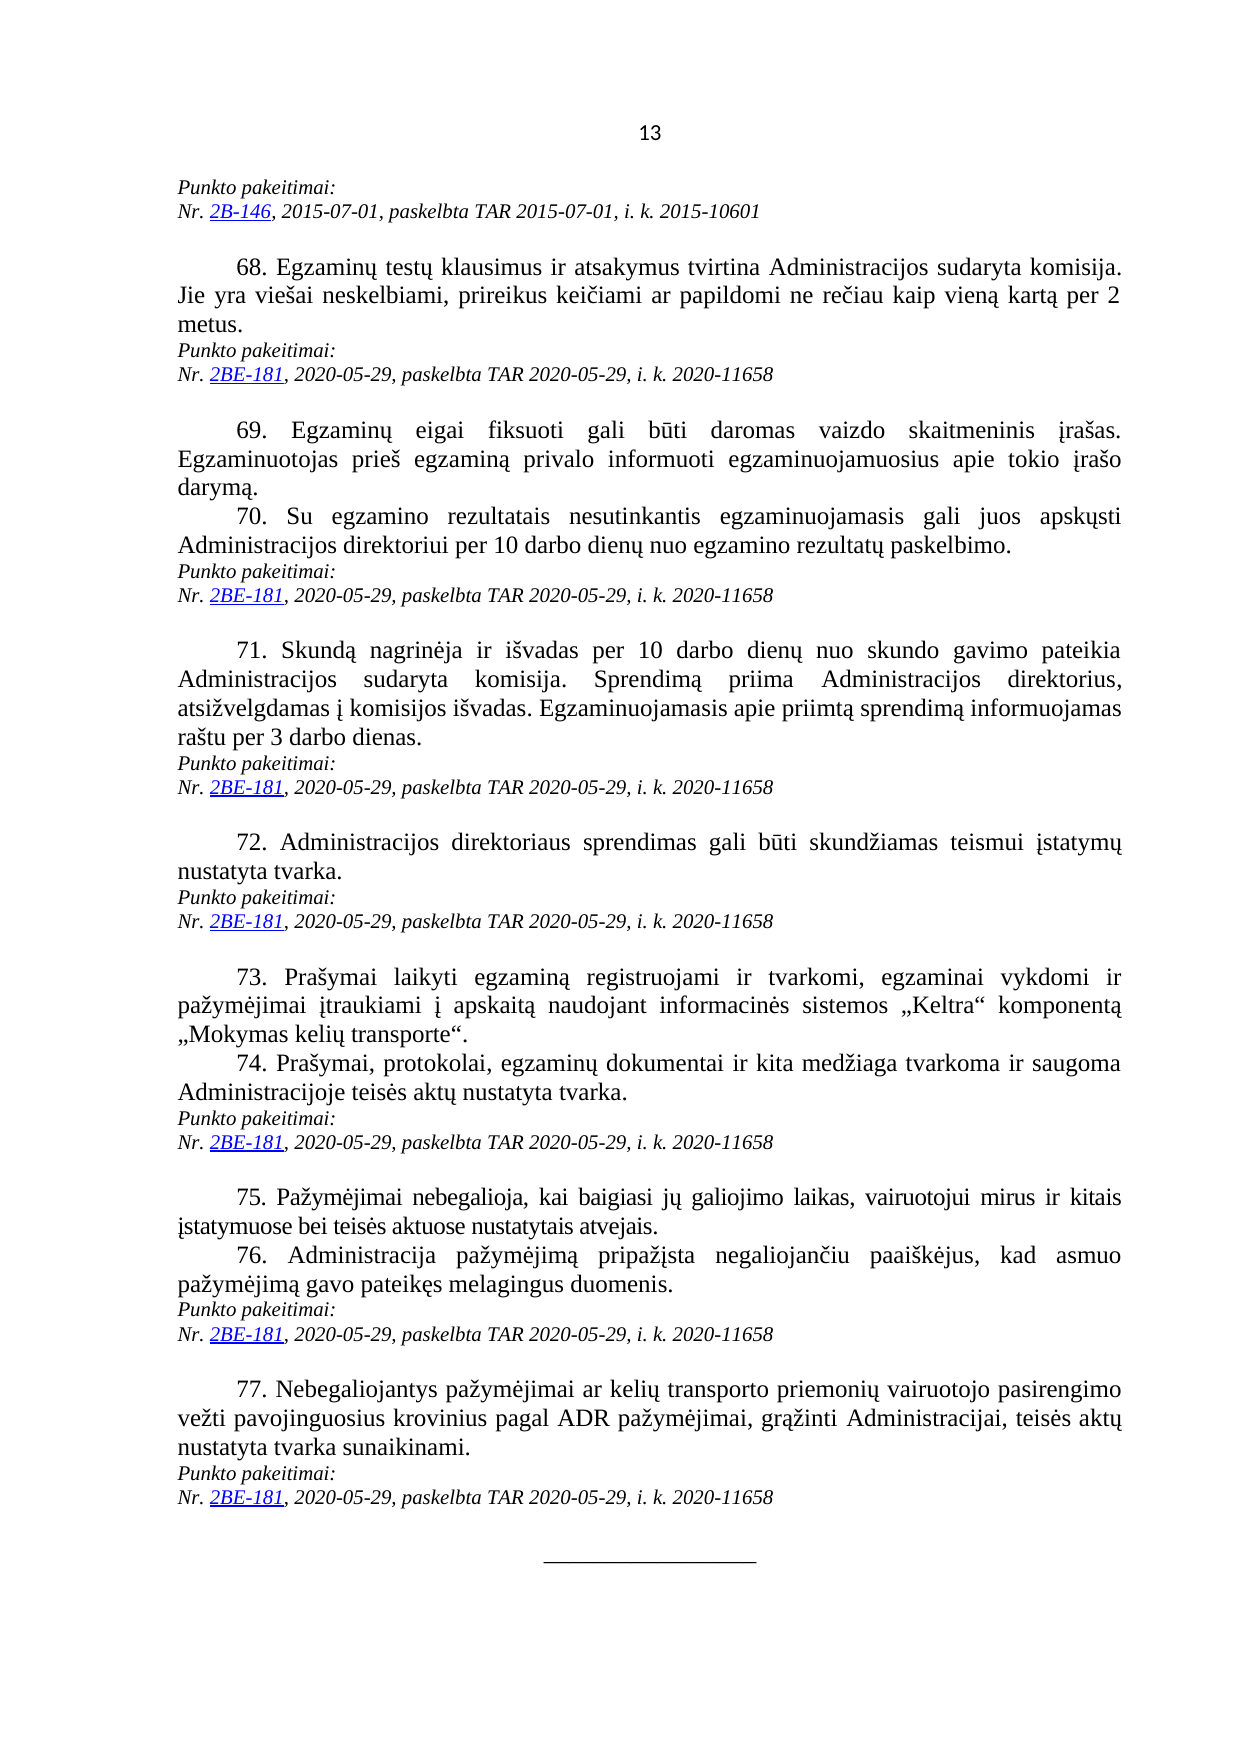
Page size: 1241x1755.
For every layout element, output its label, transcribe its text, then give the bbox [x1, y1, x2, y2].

text Nr. 2BE-181, 2020-05-29, paskelbta TAR 2020-05-29, i. k. 2020-11658 [177, 1129, 1122, 1154]
text Punkto pakeitimai: [177, 751, 1122, 774]
text 71. Skundą nagrinėja ir išvadas per 10 darbo dienų nuo skundo gavimo pateikia Administracijos sudaryta komisija. Sprendimą priima Administracijos direktorius, atsižvelgdamas į komisijos išvadas. Egzaminuojamasis apie priimtą sprendimą informuojamas raštu per 3 darbo dienas. [177, 636, 1122, 751]
text Punkto pakeitimai: [177, 1461, 1122, 1484]
text Nr. 2BE-181, 2020-05-29, paskelbta TAR 2020-05-29, i. k. 2020-11658 [177, 362, 1122, 386]
text Nr. 2B-146, 2015-07-01, paskelbta TAR 2015-07-01, i. k. 2015-10601 [177, 199, 1122, 223]
text Punkto pakeitimai: [177, 559, 1122, 583]
text Punkto pakeitimai: [177, 338, 1122, 362]
text 74. Prašymai, protokolai, egzaminų dokumentai ir kita medžiaga tvarkoma ir saugoma Administracijoje teisės aktų nustatyta tvarka. [177, 1048, 1122, 1106]
text Nr. 2BE-181, 2020-05-29, paskelbta TAR 2020-05-29, i. k. 2020-11658 [177, 1321, 1122, 1346]
text Nr. 2BE-181, 2020-05-29, paskelbta TAR 2020-05-29, i. k. 2020-11658 [177, 774, 1122, 799]
text 73. Prašymai laikyti egzaminą registruojami ir tvarkomi, egzaminai vykdomi ir pažymėjimai įtraukiami į apskaitą naudojant informacinės sistemos „Keltra“ komponentą „Mokymas kelių transporte“. [177, 962, 1122, 1048]
text Nr. 2BE-181, 2020-05-29, paskelbta TAR 2020-05-29, i. k. 2020-11658 [177, 583, 1122, 607]
text _________________ [177, 1537, 1122, 1566]
text Punkto pakeitimai: [177, 1106, 1122, 1129]
text Punkto pakeitimai: [177, 1297, 1122, 1321]
text Punkto pakeitimai: [177, 885, 1122, 909]
text 72. Administracijos direktoriaus sprendimas gali būti skundžiamas teismui įstatymų nustatyta tvarka. [177, 827, 1122, 885]
text 75. Pažymėjimai nebegalioja, kai baigiasi jų galiojimo laikas, vairuotojui mirus ir kitais įstatymuose bei teisės aktuose nustatytais atvejais. [177, 1182, 1122, 1240]
text 70. Su egzamino rezultatais nesutinkantis egzaminuojamasis gali juos apskųsti Administracijos direktoriui per 10 darbo dienų nuo egzamino rezultatų paskelbimo. [177, 501, 1122, 559]
text Punkto pakeitimai: [177, 175, 1122, 199]
text Nr. 2BE-181, 2020-05-29, paskelbta TAR 2020-05-29, i. k. 2020-11658 [177, 1484, 1122, 1509]
text 76. Administracija pažymėjimą pripažįsta negaliojančiu paaiškėjus, kad asmuo pažymėjimą gavo pateikęs melagingus duomenis. [177, 1240, 1122, 1297]
text 68. Egzaminų testų klausimus ir atsakymus tvirtina Administracijos sudaryta komisija. Jie yra viešai neskelbiami, prireikus keičiami ar papildomi ne rečiau kaip vieną kartą per 2 metus. [177, 252, 1122, 338]
text 77. Nebegaliojantys pažymėjimai ar kelių transporto priemonių vairuotojo pasirengimo vežti pavojinguosius krovinius pagal ADR pažymėjimai, grąžinti Administracijai, teisės aktų nustatyta tvarka sunaikinami. [177, 1374, 1122, 1461]
text 69. Egzaminų eigai fiksuoti gali būti daromas vaizdo skaitmeninis įrašas. Egzaminuotojas prieš egzaminą privalo informuoti egzaminuojamuosius apie tokio įrašo darymą. [177, 415, 1122, 501]
text Nr. 2BE-181, 2020-05-29, paskelbta TAR 2020-05-29, i. k. 2020-11658 [177, 909, 1122, 933]
